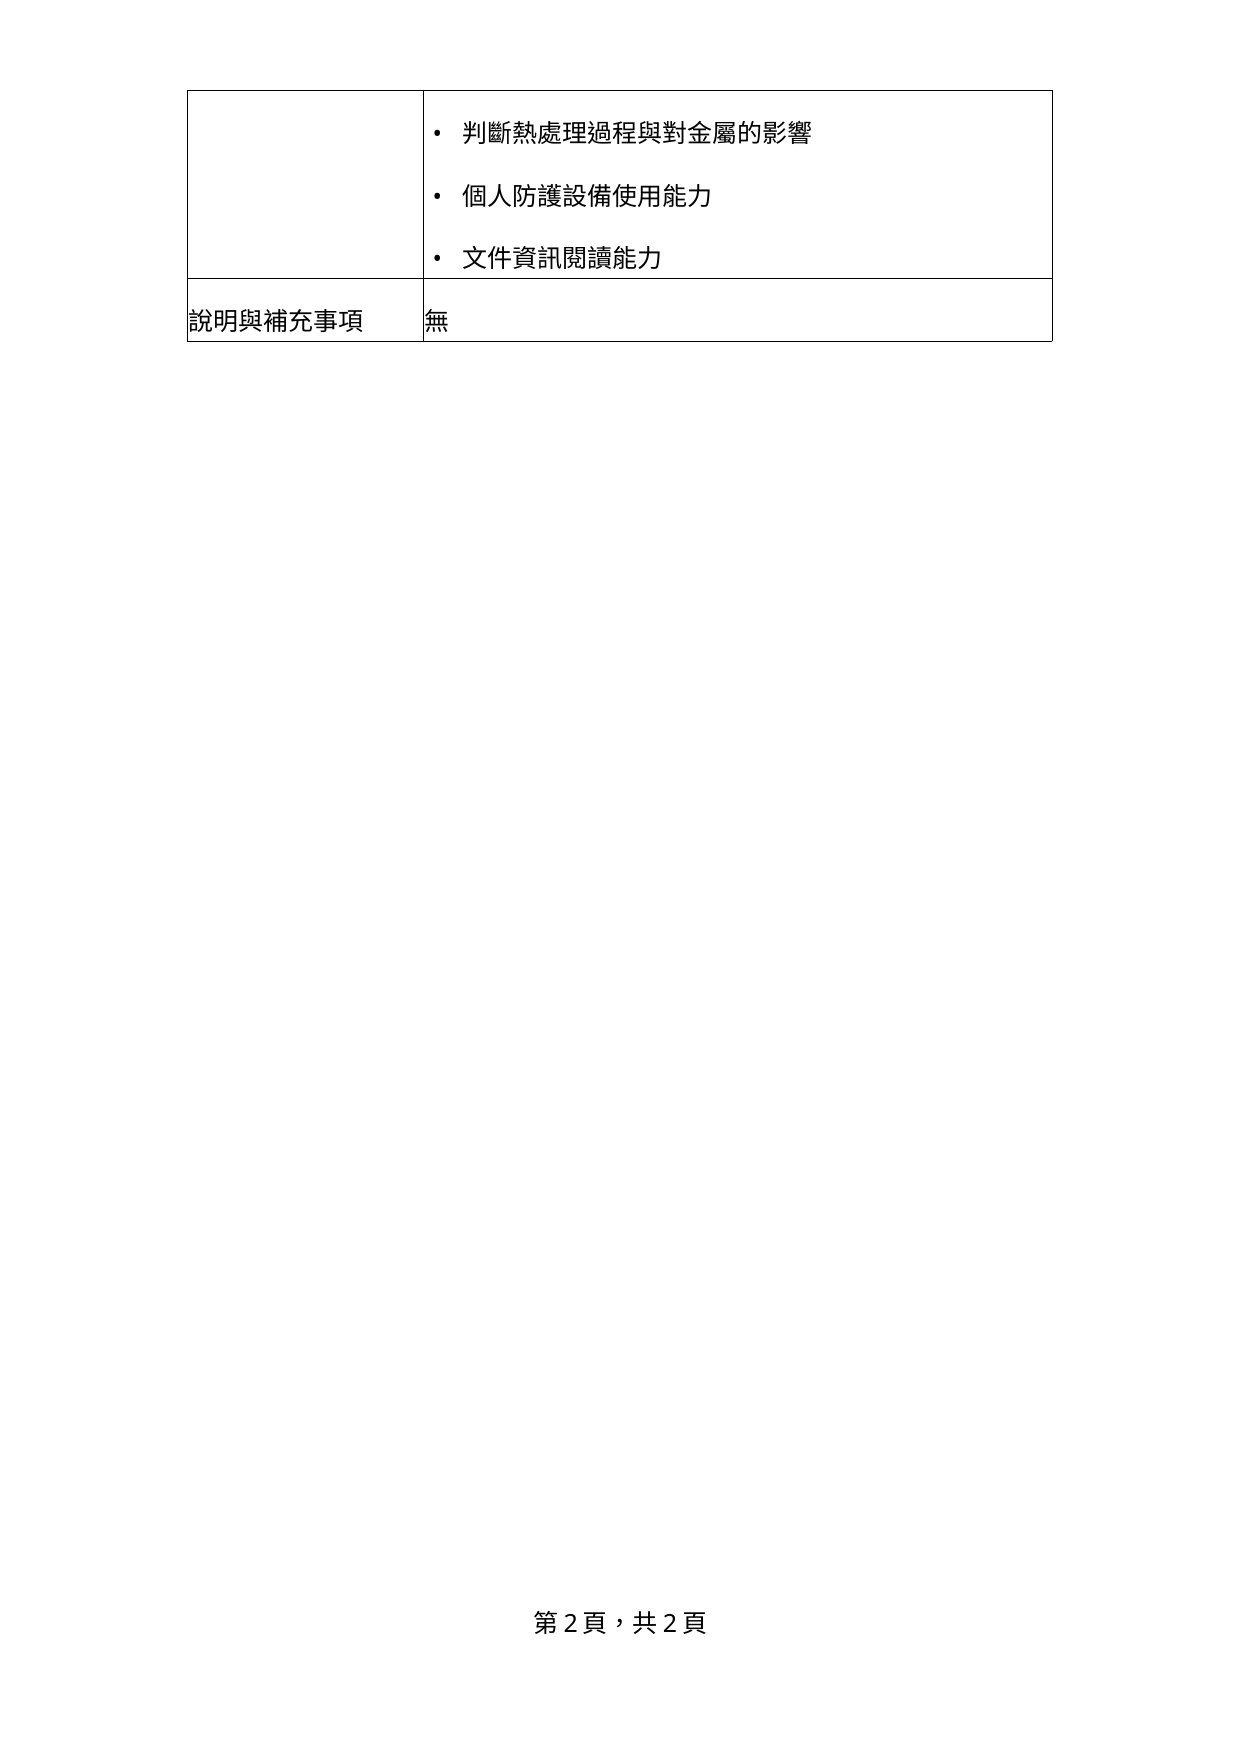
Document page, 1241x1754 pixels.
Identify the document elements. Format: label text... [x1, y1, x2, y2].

table_cell 說明與補充事項 [188, 279, 423, 341]
table_cell 銲接作業順序規劃能力 銲接品質檢測規劃能力 判斷熱處理過程與對金屬的影響 個人防護設備使用能力 文件資訊閱讀能力 [424, 91, 1052, 277]
table_cell [188, 91, 423, 277]
table_cell 無 [424, 279, 1052, 341]
